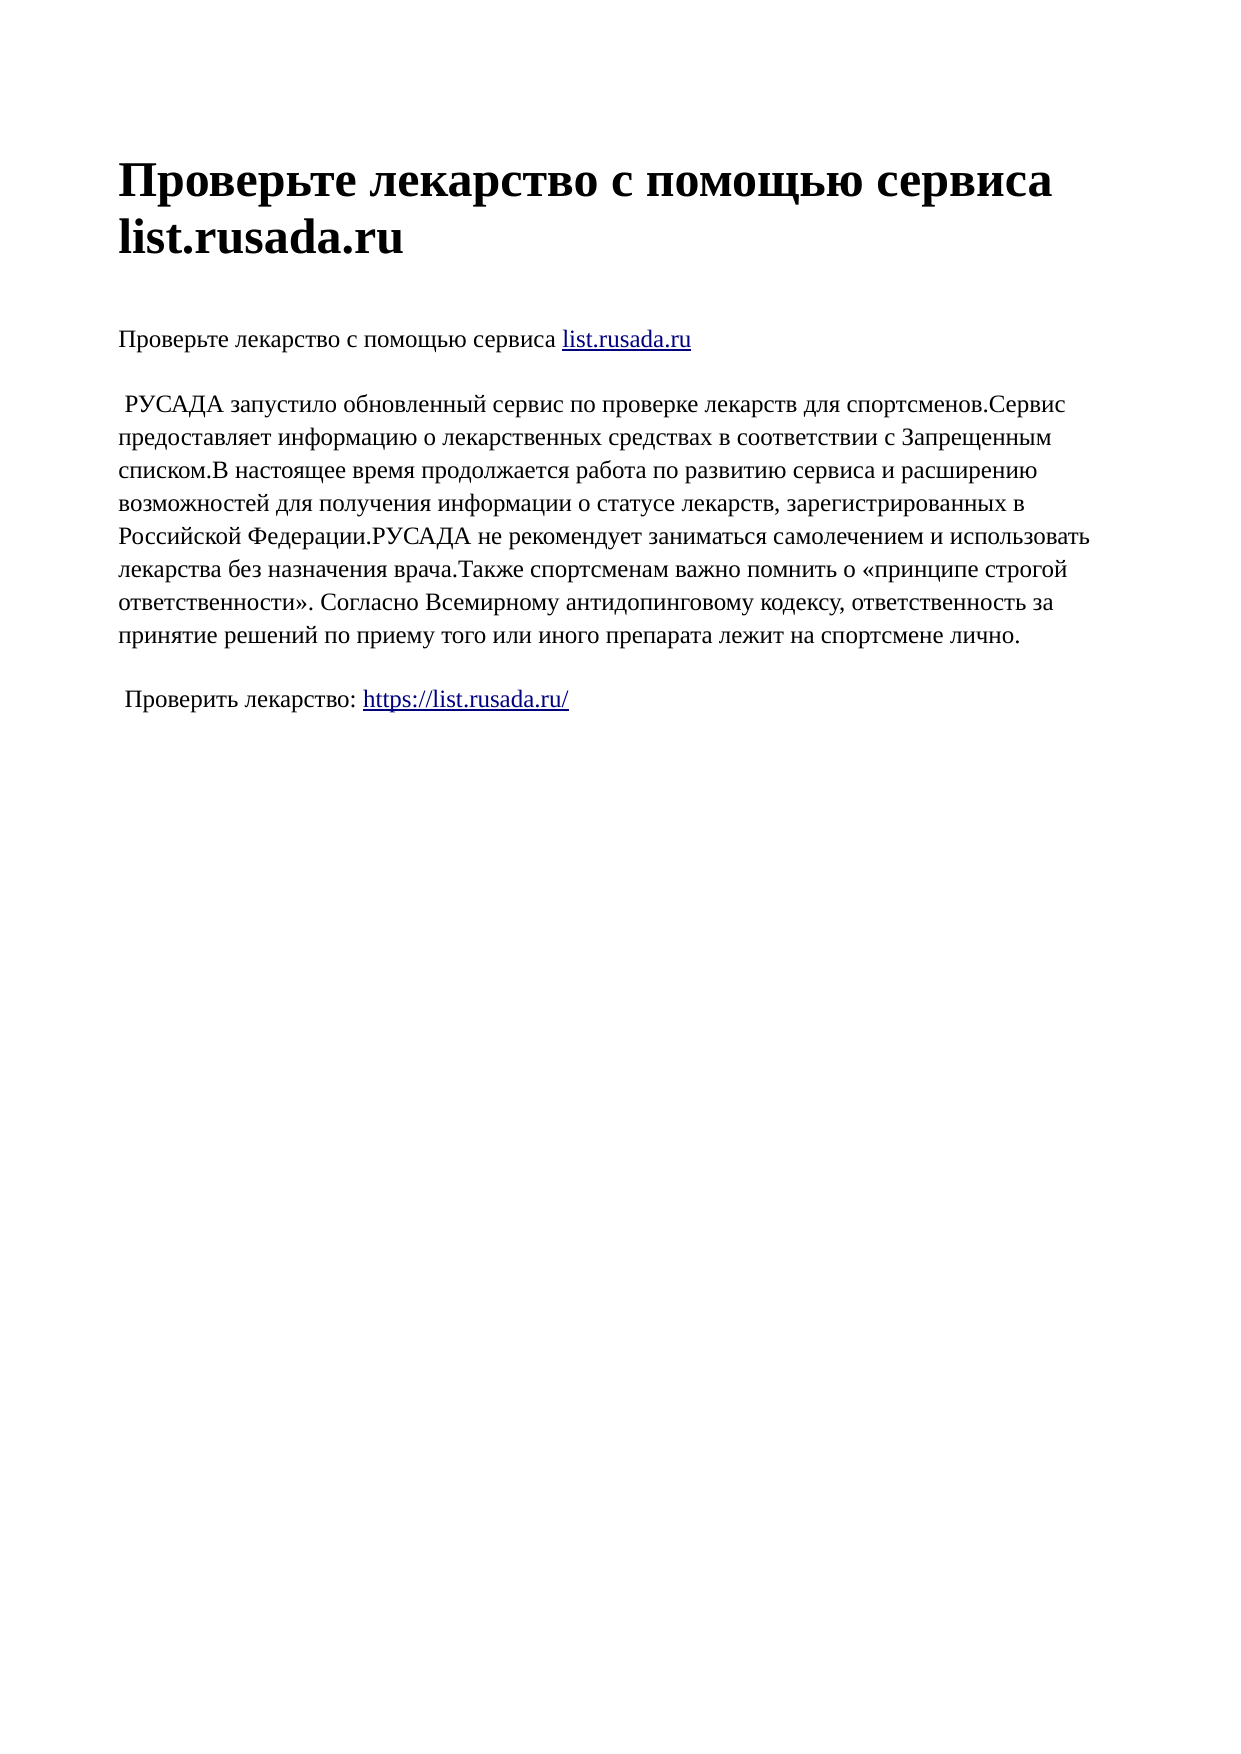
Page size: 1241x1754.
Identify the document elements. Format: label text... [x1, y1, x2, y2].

text РУСАДА запустило обновленный сервис по проверке лекарств для спортсменов.Сервис предоставляет информацию о лекарственных средствах в соответствии с Запрещенным списком.В настоящее время продолжается работа по развитию сервиса и расширению возможностей для получения информации о статусе лекарств, зарегистрированных в Российской Федерации.РУСАДА не рекомендует заниматься самолечением и использовать лекарства без назначения врача.Также спортсменам важно помнить о «принципе строгой ответственности». Согласно Всемирному антидопинговому кодексу, ответственность за принятие решений по приему того или иного препарата лежит на спортсмене лично. [118, 389, 1122, 648]
subtitle Проверьте лекарство с помощью сервиса list.rusada.ru [118, 149, 1122, 264]
text Проверьте лекарство с помощью сервиса list.rusada.ru [118, 324, 1122, 353]
text Проверить лекарство: https://list.rusada.ru/ [118, 684, 1122, 713]
